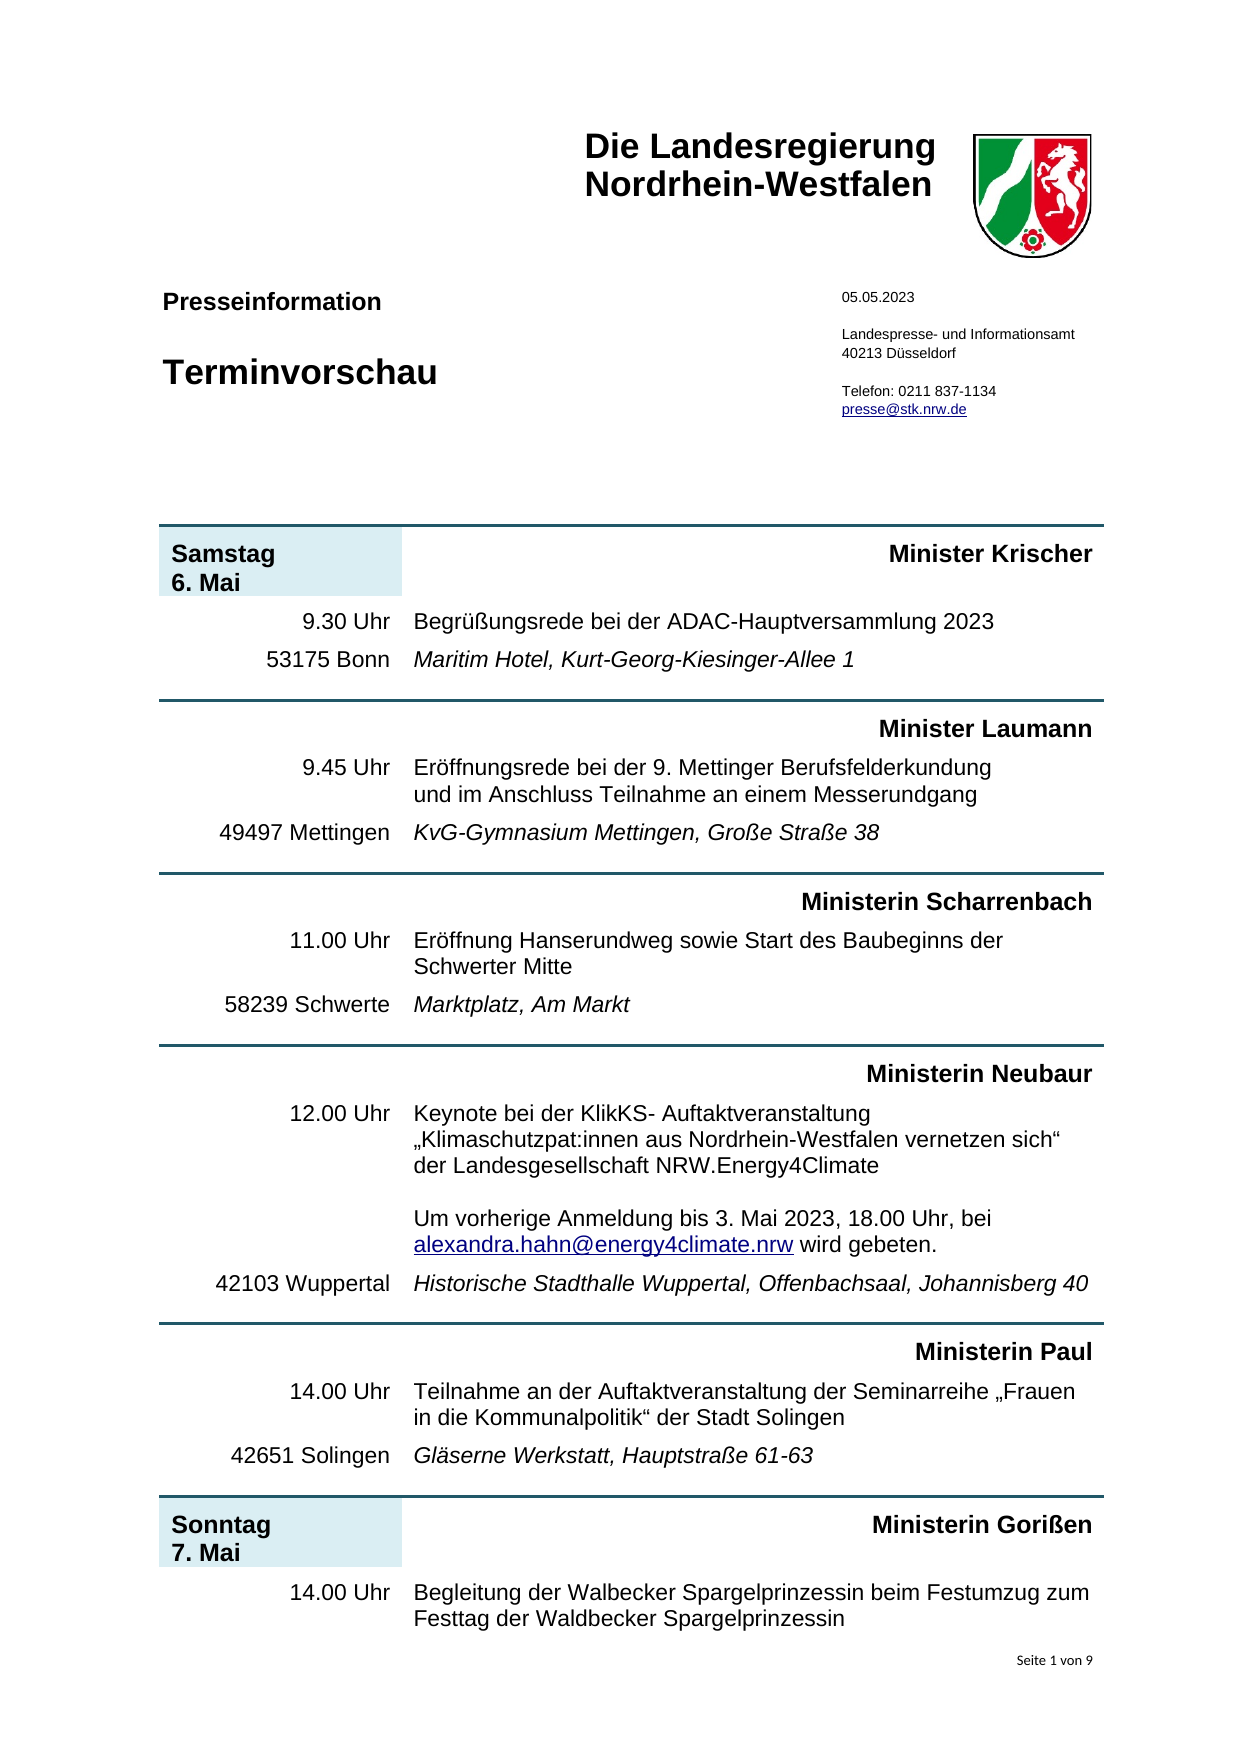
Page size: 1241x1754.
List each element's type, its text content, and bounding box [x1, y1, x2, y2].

table_header Sonntag 7. Mai [159, 1498, 402, 1567]
table_cell 49497 Mettingen [159, 807, 402, 845]
table_header Ministerin Paul [402, 1325, 1104, 1366]
table_cell Historische Stadthalle Wuppertal, Offenbachsaal, Johannisberg 40 [402, 1258, 1104, 1296]
table_cell Gläserne Werkstatt, Hauptstraße 61-63 [402, 1430, 1104, 1468]
table_header [159, 875, 402, 915]
table_cell 58239 Schwerte [159, 980, 402, 1018]
table_header Minister Krischer [402, 527, 1104, 596]
table_cell Teilnahme an der Auftaktveranstaltung der Seminarreihe „Frauen in die Kommunalpolitik“ der Stadt Solingen [402, 1366, 1104, 1430]
table_cell Marktplatz, Am Markt [402, 980, 1104, 1018]
table_cell 53175 Bonn [159, 635, 402, 673]
table_cell Eröffnung Hanserundweg sowie Start des Baubeginns der Schwerter Mitte [402, 915, 1104, 980]
table_header Ministerin Scharrenbach [402, 875, 1104, 915]
text Die Landesregierung Nordrhein-Westfalen [584, 129, 943, 204]
table_cell 9.30 Uhr [159, 596, 402, 634]
table_cell Keynote bei der KlikKS- Auftaktveranstaltung „Klimaschutzpat:innen aus Nordrhein-Westfalen vernetzen sich“ der Landesgesellschaft NRW.Energy4Climate Um vorherige Anmeldung bis 3. Mai 2023, 18.00 Uhr, bei alexandra.hahn@energy4climate.nrw wird gebeten. [402, 1088, 1104, 1258]
table_cell 11.00 Uhr [159, 915, 402, 980]
table_header Ministerin Neubaur [402, 1047, 1104, 1088]
table_cell 42651 Solingen [159, 1430, 402, 1468]
table_cell 14.00 Uhr [159, 1567, 402, 1632]
table_cell Begrüßungsrede bei der ADAC-Hauptversammlung 2023 [402, 596, 1104, 634]
table_cell Maritim Hotel, Kurt-Georg-Kiesinger-Allee 1 [402, 635, 1104, 673]
table_cell Begleitung der Walbecker Spargelprinzessin beim Festumzug zum Festtag der Waldbecker Spargelprinzessin [402, 1567, 1104, 1632]
table_cell KvG-Gymnasium Mettingen, Große Straße 38 [402, 807, 1104, 845]
table_header [159, 1325, 402, 1366]
table_header Minister Laumann [402, 702, 1104, 743]
table_header Ministerin Gorißen [402, 1498, 1104, 1567]
table_cell 9.45 Uhr [159, 743, 402, 807]
table_header Presseinformation Terminvorschau [163, 287, 842, 418]
table_cell Eröffnungsrede bei der 9. Mettinger Berufsfelderkundung und im Anschluss Teilnahme an einem Messerundgang [402, 743, 1104, 807]
table_header Samstag 6. Mai [159, 527, 402, 596]
table_header 05.05.2023 Landespresse- und Informationsamt 40213 Düsseldorf Telefon: 0211 837-1134 presse@stk.nrw.de [842, 287, 1093, 418]
table_header [159, 702, 402, 743]
table_cell 14.00 Uhr [159, 1366, 402, 1430]
table_cell 12.00 Uhr [159, 1088, 402, 1258]
table_header [159, 1047, 402, 1088]
table_cell 42103 Wuppertal [159, 1258, 402, 1296]
